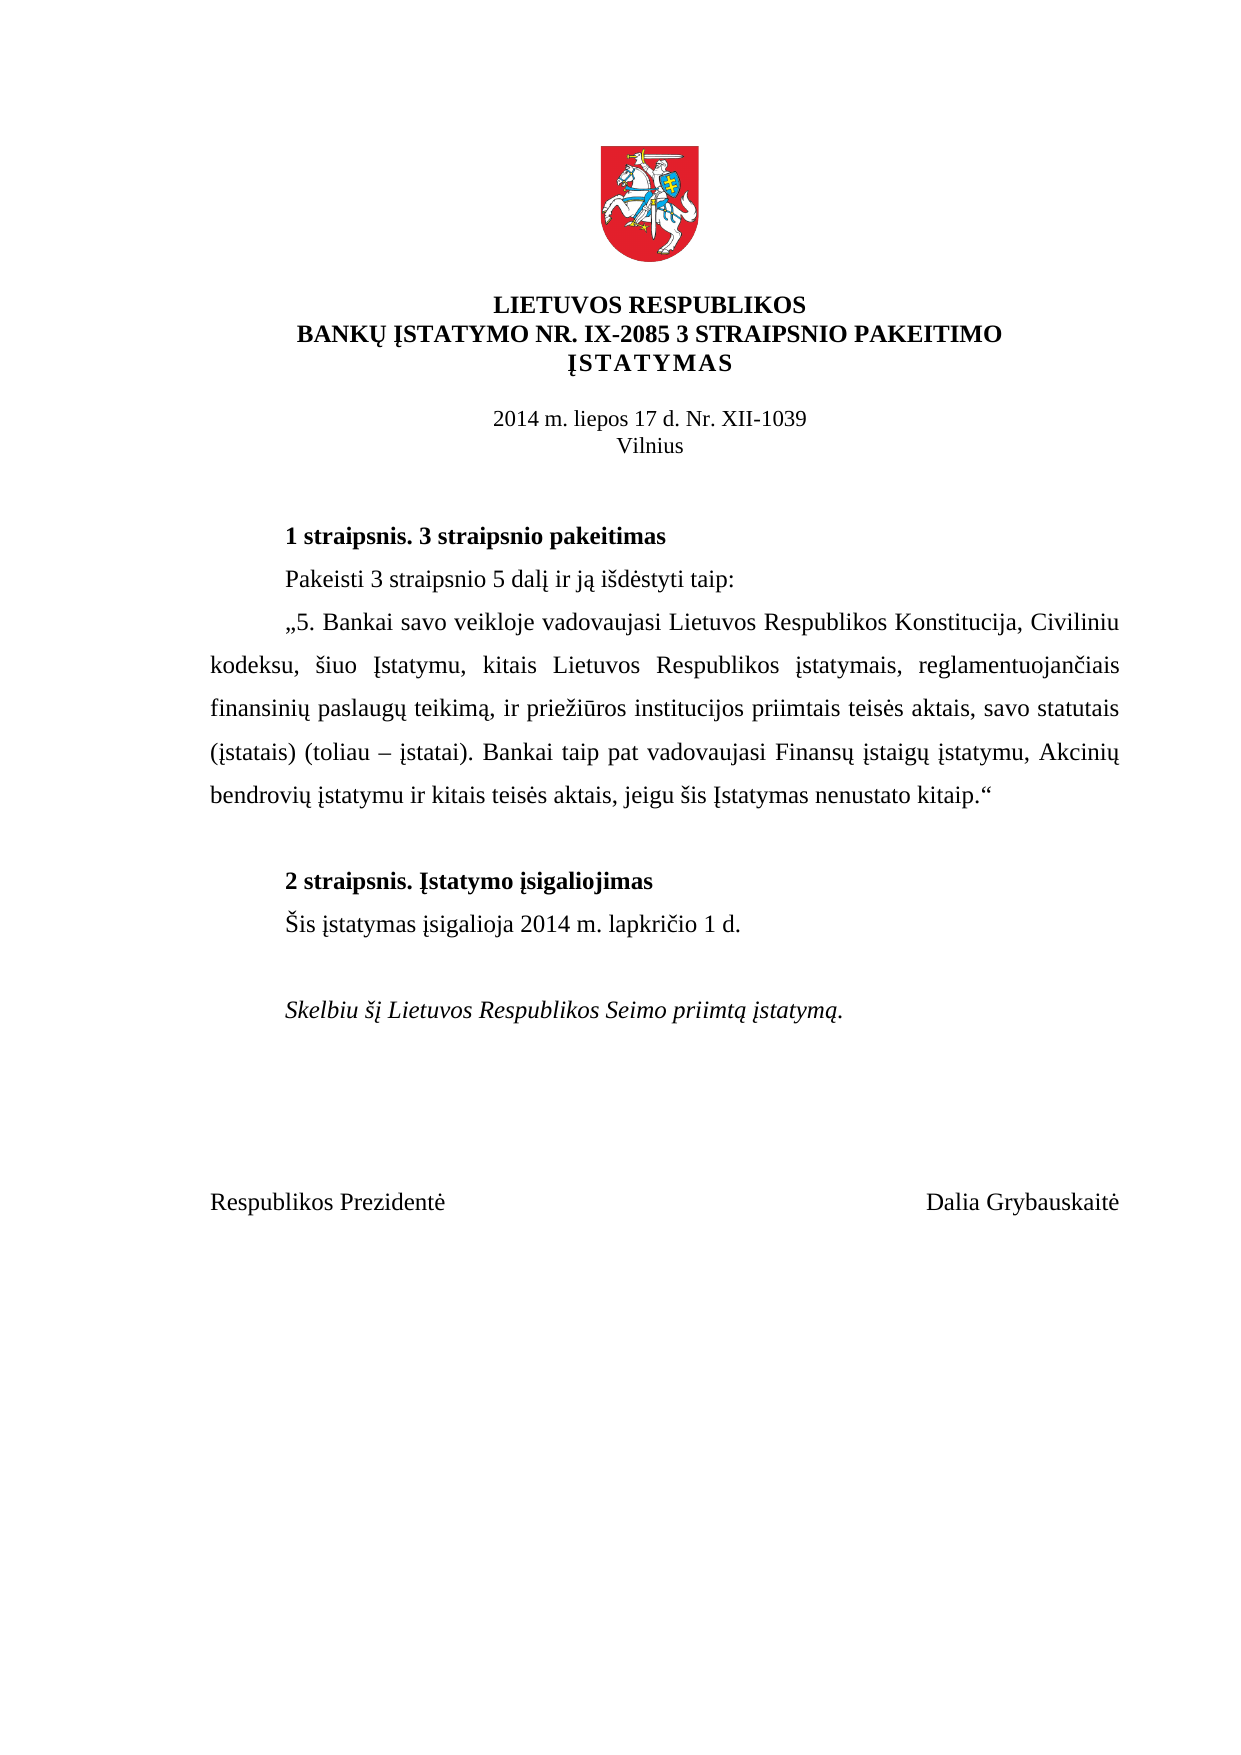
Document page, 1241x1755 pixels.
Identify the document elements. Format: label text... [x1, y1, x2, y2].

text LIETUVOS RESPUBLIKOS [177, 290, 1122, 319]
text Šis įstatymas įsigalioja 2014 m. lapkričio 1 d. [210, 909, 1120, 938]
text ĮSTATYMAS [177, 348, 1122, 377]
text „5. Bankai savo veikloje vadovaujasi Lietuvos Respublikos Konstitucija, Civiliniu kodeksu, šiuo Įstatymu, kitais Lietuvos Respublikos įstatymais, reglamentuojančiais finansinių paslaugų teikimą, ir priežiūros institucijos priimtais teisės aktais, savo statutais (įstatais) (toliau – įstatai). Bankai taip pat vadovaujasi Finansų įstaigų įstatymu, Akcinių bendrovių įstatymu ir kitais teisės aktais, jeigu šis Įstatymas nenustato kitaip.“ [210, 607, 1120, 808]
text 2014 m. liepos 17 d. Nr. XII-1039 Vilnius [177, 405, 1122, 458]
text Pakeisti 3 straipsnio 5 dalį ir ją išdėstyti taip: [210, 564, 1120, 593]
text 1 straipsnis. 3 straipsnio pakeitimas [210, 521, 1120, 550]
text Respublikos Prezidentė Dalia Grybauskaitė [210, 1187, 1120, 1216]
text 2 straipsnis. Įstatymo įsigaliojimas [210, 866, 1120, 895]
text Skelbiu šį Lietuvos Respublikos Seimo priimtą įstatymą. [210, 995, 1120, 1024]
text BANKŲ ĮSTATYMO NR. IX-2085 3 STRAIPSNIO PAKEITIMO [177, 319, 1122, 348]
